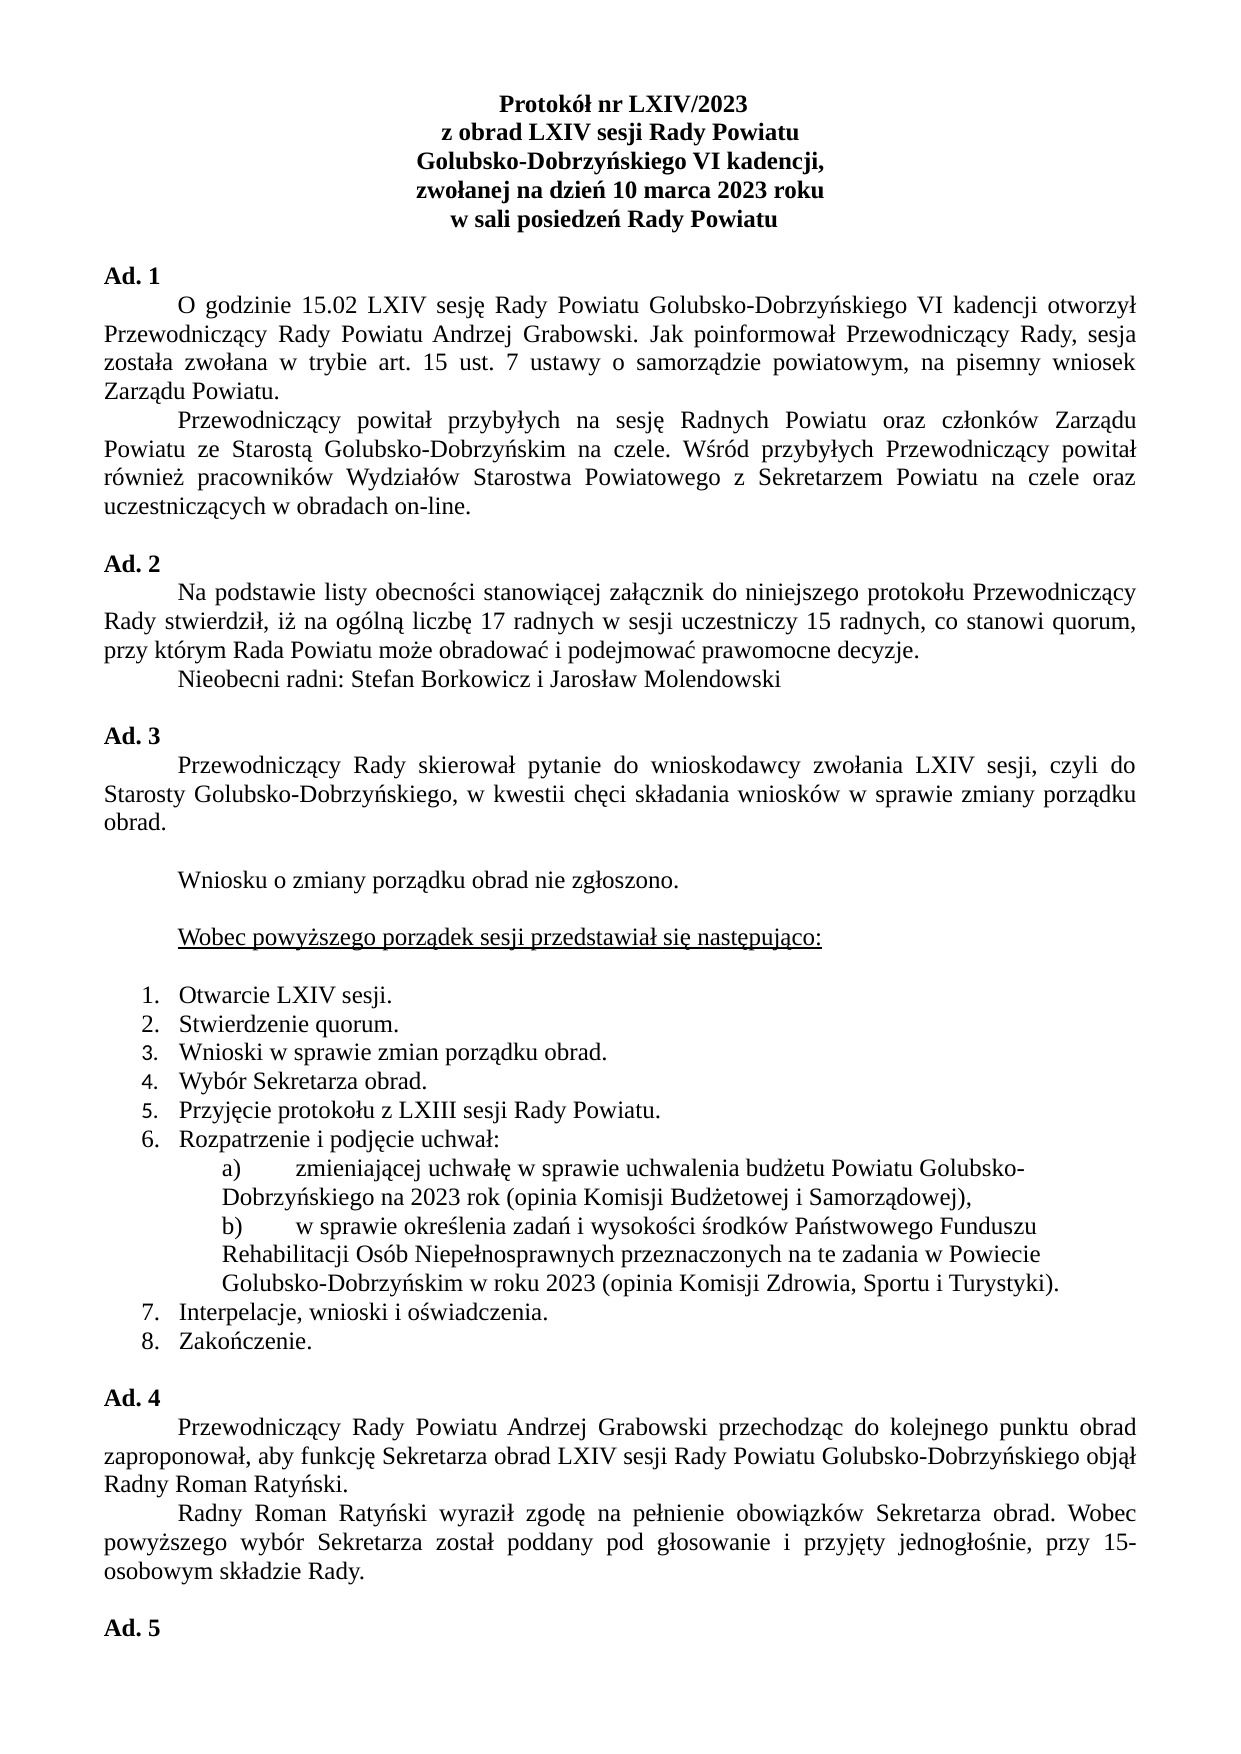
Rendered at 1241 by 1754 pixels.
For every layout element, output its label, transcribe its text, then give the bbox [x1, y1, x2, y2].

text Nieobecni radni: Stefan Borkowicz i Jarosław Molendowski [103, 664, 1137, 692]
text Przewodniczący powitał przybyłych na sesję Radnych Powiatu oraz członków Zarządu Powiatu ze Starostą Golubsko-Dobrzyńskim na czele. Wśród przybyłych Przewodniczący powitał również pracowników Wydziałów Starostwa Powiatowego z Sekretarzem Powiatu na czele oraz uczestniczących w obradach on-line. [103, 405, 1137, 520]
list Rozpatrzenie i podjęcie uchwał: [141, 1124, 1137, 1153]
text Ad. 2 [103, 549, 1137, 577]
list zmieniającej uchwałę w sprawie uchwalenia budżetu Powiatu Golubsko-Dobrzyńskiego na 2023 rok (opinia Komisji Budżetowej i Samorządowej), [222, 1153, 1137, 1211]
text Przewodniczący Rady Powiatu Andrzej Grabowski przechodząc do kolejnego punktu obrad zaproponował, aby funkcję Sekretarza obrad LXIV sesji Rady Powiatu Golubsko-Dobrzyńskiego objął Radny Roman Ratyński. [103, 1412, 1137, 1498]
text Ad. 4 [103, 1383, 1137, 1412]
list Stwierdzenie quorum. [141, 1009, 1137, 1037]
text O godzinie 15.02 LXIV sesję Rady Powiatu Golubsko-Dobrzyńskiego VI kadencji otworzył Przewodniczący Rady Powiatu Andrzej Grabowski. Jak poinformował Przewodniczący Rady, sesja została zwołana w trybie art. 15 ust. 7 ustawy o samorządzie powiatowym, na pisemny wniosek Zarządu Powiatu. [103, 290, 1137, 405]
text Ad. 5 [103, 1613, 1132, 1642]
list Wnioski w sprawie zmian porządku obrad. [141, 1037, 1137, 1066]
text Wniosku o zmiany porządku obrad nie zgłoszono. [103, 865, 1137, 894]
list Interpelacje, wnioski i oświadczenia. [141, 1297, 1137, 1326]
list Wybór Sekretarza obrad. [141, 1066, 1137, 1096]
text Wobec powyższego porządek sesji przedstawiał się następująco: [103, 922, 1137, 951]
list Otwarcie LXIV sesji. [141, 980, 1137, 1009]
text Golubsko-Dobrzyńskiego VI kadencji, [103, 146, 1137, 175]
text Radny Roman Ratyński wyraził zgodę na pełnienie obowiązków Sekretarza obrad. Wobec powyższego wybór Sekretarza został poddany pod głosowanie i przyjęty jednogłośnie, przy 15-osobowym składzie Rady. [103, 1498, 1137, 1584]
text Przewodniczący Rady skierował pytanie do wnioskodawcy zwołania LXIV sesji, czyli do Starosty Golubsko-Dobrzyńskiego, w kwestii chęci składania wniosków w sprawie zmiany porządku obrad. [103, 750, 1137, 836]
text Ad. 3 [103, 721, 1137, 750]
text Ad. 1 [103, 261, 1137, 290]
list Zakończenie. [141, 1326, 1137, 1354]
text zwołanej na dzień 10 marca 2023 roku [103, 175, 1137, 204]
text z obrad LXIV sesji Rady Powiatu [103, 117, 1137, 146]
text w sali posiedzeń Rady Powiatu [103, 204, 1137, 232]
text Protokół nr LXIV/2023 [103, 89, 1137, 117]
text Na podstawie listy obecności stanowiącej załącznik do niniejszego protokołu Przewodniczący Rady stwierdził, iż na ogólną liczbę 17 radnych w sesji uczestniczy 15 radnych, co stanowi quorum, przy którym Rada Powiatu może obradować i podejmować prawomocne decyzje. [103, 577, 1137, 664]
list w sprawie określenia zadań i wysokości środków Państwowego Funduszu Rehabilitacji Osób Niepełnosprawnych przeznaczonych na te zadania w Powiecie Golubsko-Dobrzyńskim w roku 2023 (opinia Komisji Zdrowia, Sportu i Turystyki). [222, 1211, 1137, 1297]
list Przyjęcie protokołu z LXIII sesji Rady Powiatu. [141, 1096, 1137, 1124]
